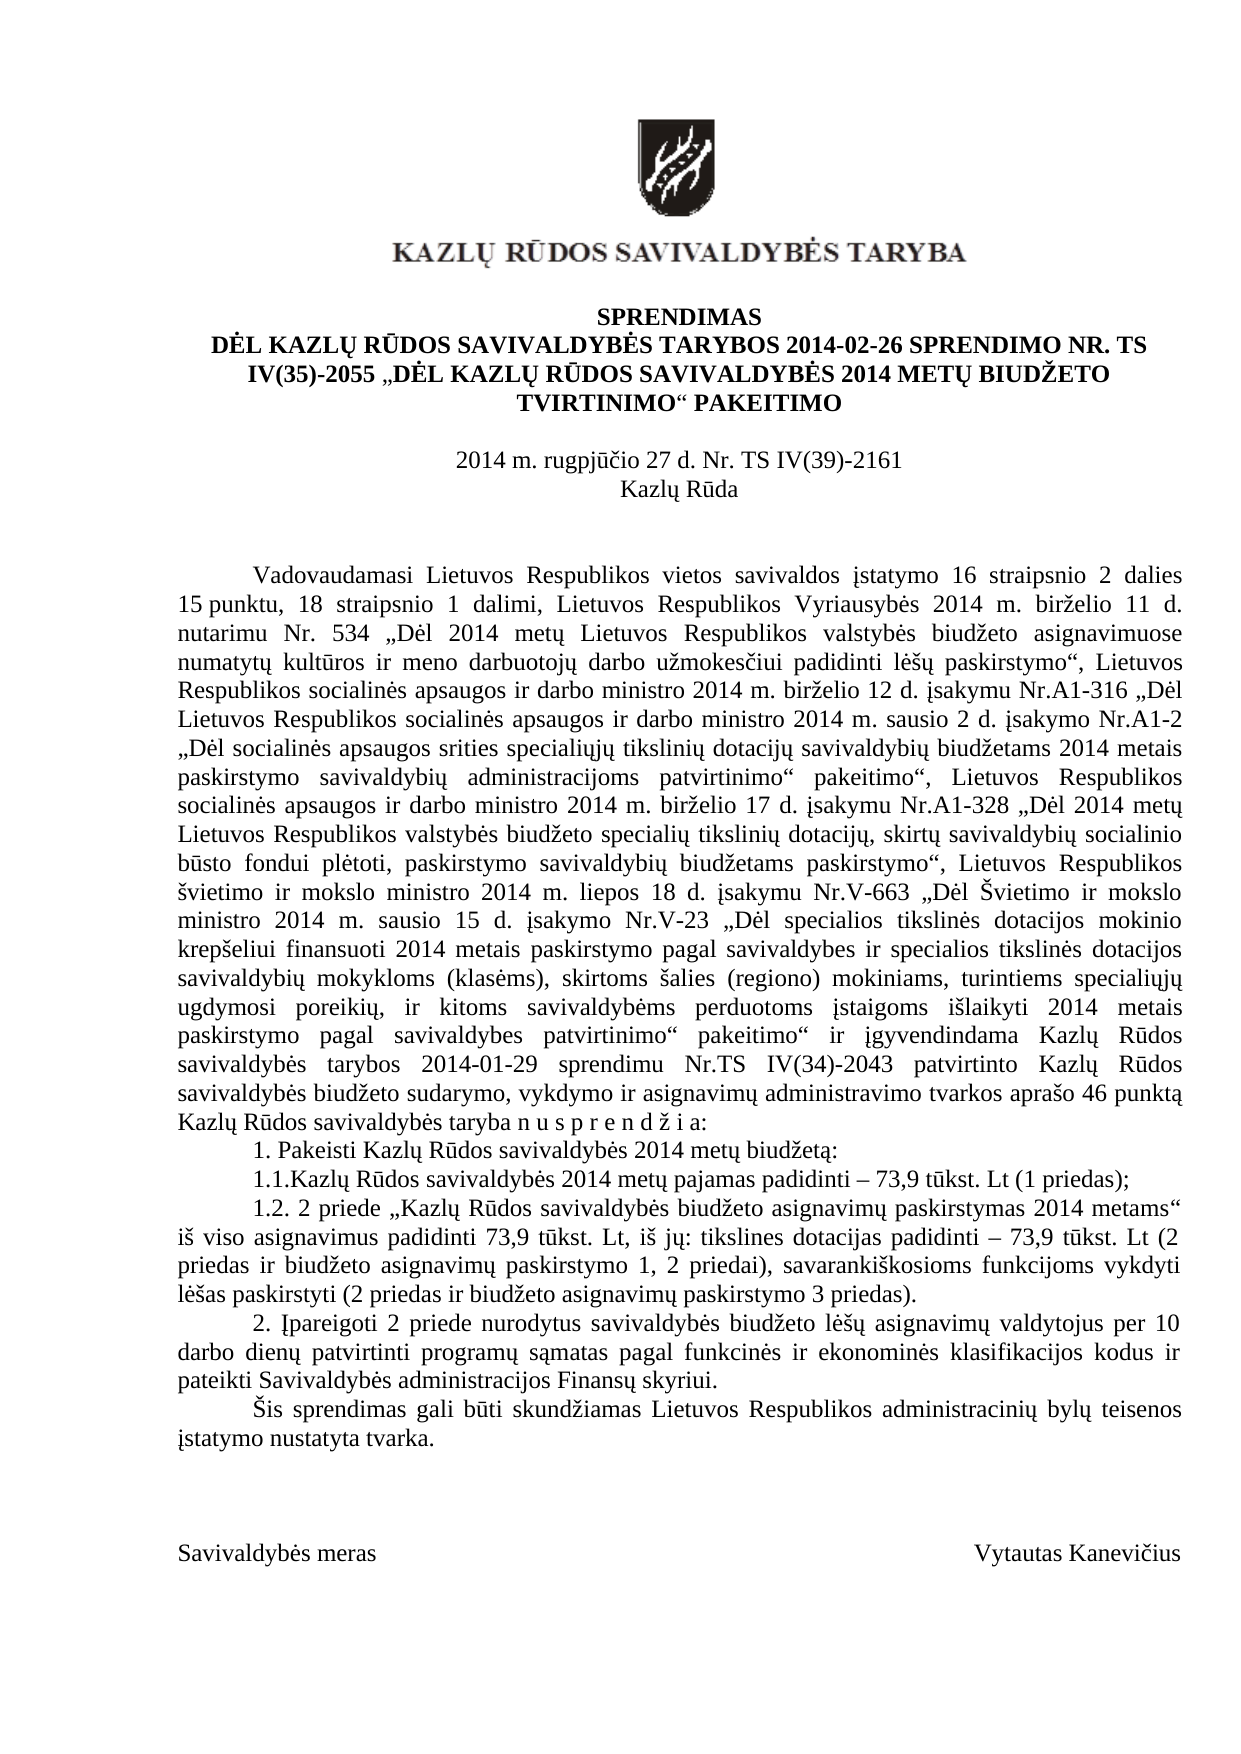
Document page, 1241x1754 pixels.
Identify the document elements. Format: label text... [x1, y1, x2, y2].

text 1.2. 2 priede „Kazlų Rūdos savivaldybės biudžeto asignavimų paskirstymas 2014 metams“ iš viso asignavimus padidinti 73,9 tūkst. Lt, iš jų: tikslines dotacijas padidinti – 73,9 tūkst. Lt (2 priedas ir biudžeto asignavimų paskirstymo 1, 2 priedai), savarankiškosioms funkcijoms vykdyti lėšas paskirstyti (2 priedas ir biudžeto asignavimų paskirstymo 3 priedas). [177, 1193, 1181, 1308]
text Kazlų Rūda [177, 474, 1181, 503]
text 2014 m. rugpjūčio 27 d. Nr. TS IV(39)-2161 [177, 445, 1181, 474]
text SPRENDIMAS [177, 302, 1181, 330]
text 1.1.Kazlų Rūdos savivaldybės 2014 metų pajamas padidinti – 73,9 tūkst. Lt (1 priedas); [177, 1164, 1183, 1193]
text Šis sprendimas gali būti skundžiamas Lietuvos Respublikos administracinių bylų teisenos įstatymo nustatyta tvarka. [177, 1394, 1183, 1452]
text 2. Įpareigoti 2 priede nurodytus savivaldybės biudžeto lėšų asignavimų valdytojus per 10 darbo dienų patvirtinti programų sąmatas pagal funkcinės ir ekonominės klasifikacijos kodus ir pateikti Savivaldybės administracijos Finansų skyriui. [177, 1308, 1181, 1394]
text DĖL KAZLŲ RŪDOS SAVIVALDYBĖS TARYBOS 2014-02-26 SPRENDIMO NR. TS IV(35)-2055 „DĖL KAZLŲ RŪDOS SAVIVALDYBĖS 2014 METŲ BIUDŽETO TVIRTINIMO“ PAKEITIMO [177, 330, 1181, 417]
text Savivaldybės meras Vytautas Kanevičius [177, 1538, 1181, 1567]
text Vadovaudamasi Lietuvos Respublikos vietos savivaldos įstatymo 16 straipsnio 2 dalies 15 punktu, 18 straipsnio 1 dalimi, Lietuvos Respublikos Vyriausybės 2014 m. birželio 11 d. nutarimu Nr. 534 „Dėl 2014 metų Lietuvos Respublikos valstybės biudžeto asignavimuose numatytų kultūros ir meno darbuotojų darbo užmokesčiui padidinti lėšų paskirstymo“, Lietuvos Respublikos socialinės apsaugos ir darbo ministro 2014 m. birželio 12 d. įsakymu Nr.A1-316 „Dėl Lietuvos Respublikos socialinės apsaugos ir darbo ministro 2014 m. sausio 2 d. įsakymo Nr.A1-2 „Dėl socialinės apsaugos srities specialiųjų tikslinių dotacijų savivaldybių biudžetams 2014 metais paskirstymo savivaldybių administracijoms patvirtinimo“ pakeitimo“, Lietuvos Respublikos socialinės apsaugos ir darbo ministro 2014 m. birželio 17 d. įsakymu Nr.A1-328 „Dėl 2014 metų Lietuvos Respublikos valstybės biudžeto specialių tikslinių dotacijų, skirtų savivaldybių socialinio būsto fondui plėtoti, paskirstymo savivaldybių biudžetams paskirstymo“, Lietuvos Respublikos švietimo ir mokslo ministro 2014 m. liepos 18 d. įsakymu Nr.V-663 „Dėl Švietimo ir mokslo ministro 2014 m. sausio 15 d. įsakymo Nr.V-23 „Dėl specialios tikslinės dotacijos mokinio krepšeliui finansuoti 2014 metais paskirstymo pagal savivaldybes ir specialios tikslinės dotacijos savivaldybių mokykloms (klasėms), skirtoms šalies (regiono) mokiniams, turintiems specialiųjų ugdymosi poreikių, ir kitoms savivaldybėms perduotoms įstaigoms išlaikyti 2014 metais paskirstymo pagal savivaldybes patvirtinimo“ pakeitimo“ ir įgyvendindama Kazlų Rūdos savivaldybės tarybos 2014-01-29 sprendimu Nr.TS IV(34)-2043 patvirtinto Kazlų Rūdos savivaldybės biudžeto sudarymo, vykdymo ir asignavimų administravimo tvarkos aprašo 46 punktą Kazlų Rūdos savivaldybės taryba n u s p r e n d ž i a: [177, 560, 1183, 1135]
text 1. Pakeisti Kazlų Rūdos savivaldybės 2014 metų biudžetą: [177, 1135, 1183, 1164]
